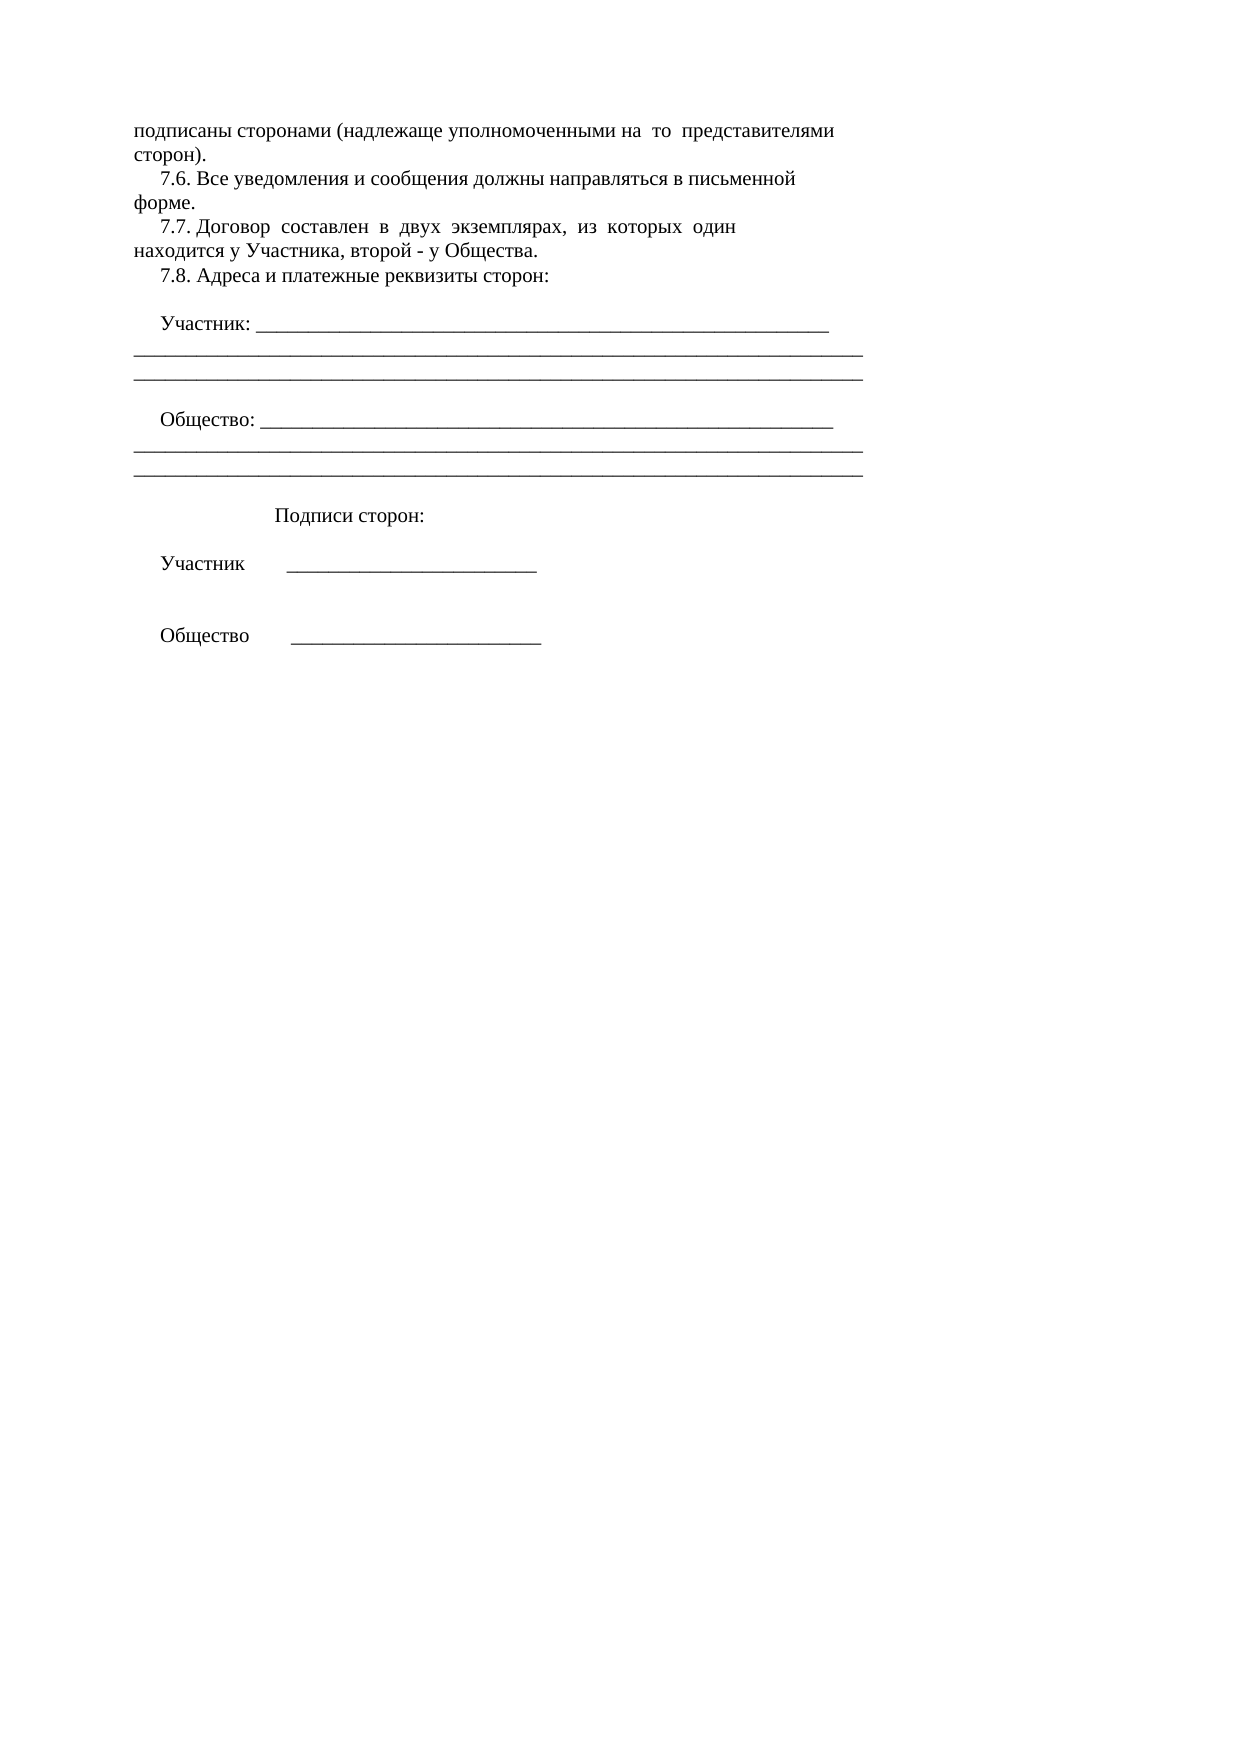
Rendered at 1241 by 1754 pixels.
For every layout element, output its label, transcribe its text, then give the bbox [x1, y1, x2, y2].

text Подписи сторон: [118, 503, 1122, 527]
text Участник ________________________ [118, 551, 1122, 575]
text ______________________________________________________________________ [118, 455, 1122, 479]
text форме. [118, 190, 1122, 214]
text ______________________________________________________________________ [118, 359, 1122, 383]
text Участник: _______________________________________________________ [118, 311, 1122, 335]
text ______________________________________________________________________ [118, 431, 1122, 455]
text Общество: _______________________________________________________ [118, 407, 1122, 431]
text сторон). [118, 142, 1122, 166]
text находится у Участника, второй - у Общества. [118, 238, 1122, 262]
text 7.8. Адреса и платежные реквизиты сторон: [118, 262, 1122, 287]
text ______________________________________________________________________ [118, 335, 1122, 359]
text 7.7. Договор составлен в двух экземплярах, из которых один [118, 214, 1122, 238]
text подписаны сторонами (надлежаще уполномоченными на то представителями [118, 118, 1122, 142]
text Общество ________________________ [118, 623, 1122, 647]
text 7.6. Все уведомления и сообщения должны направляться в письменной [118, 166, 1122, 190]
